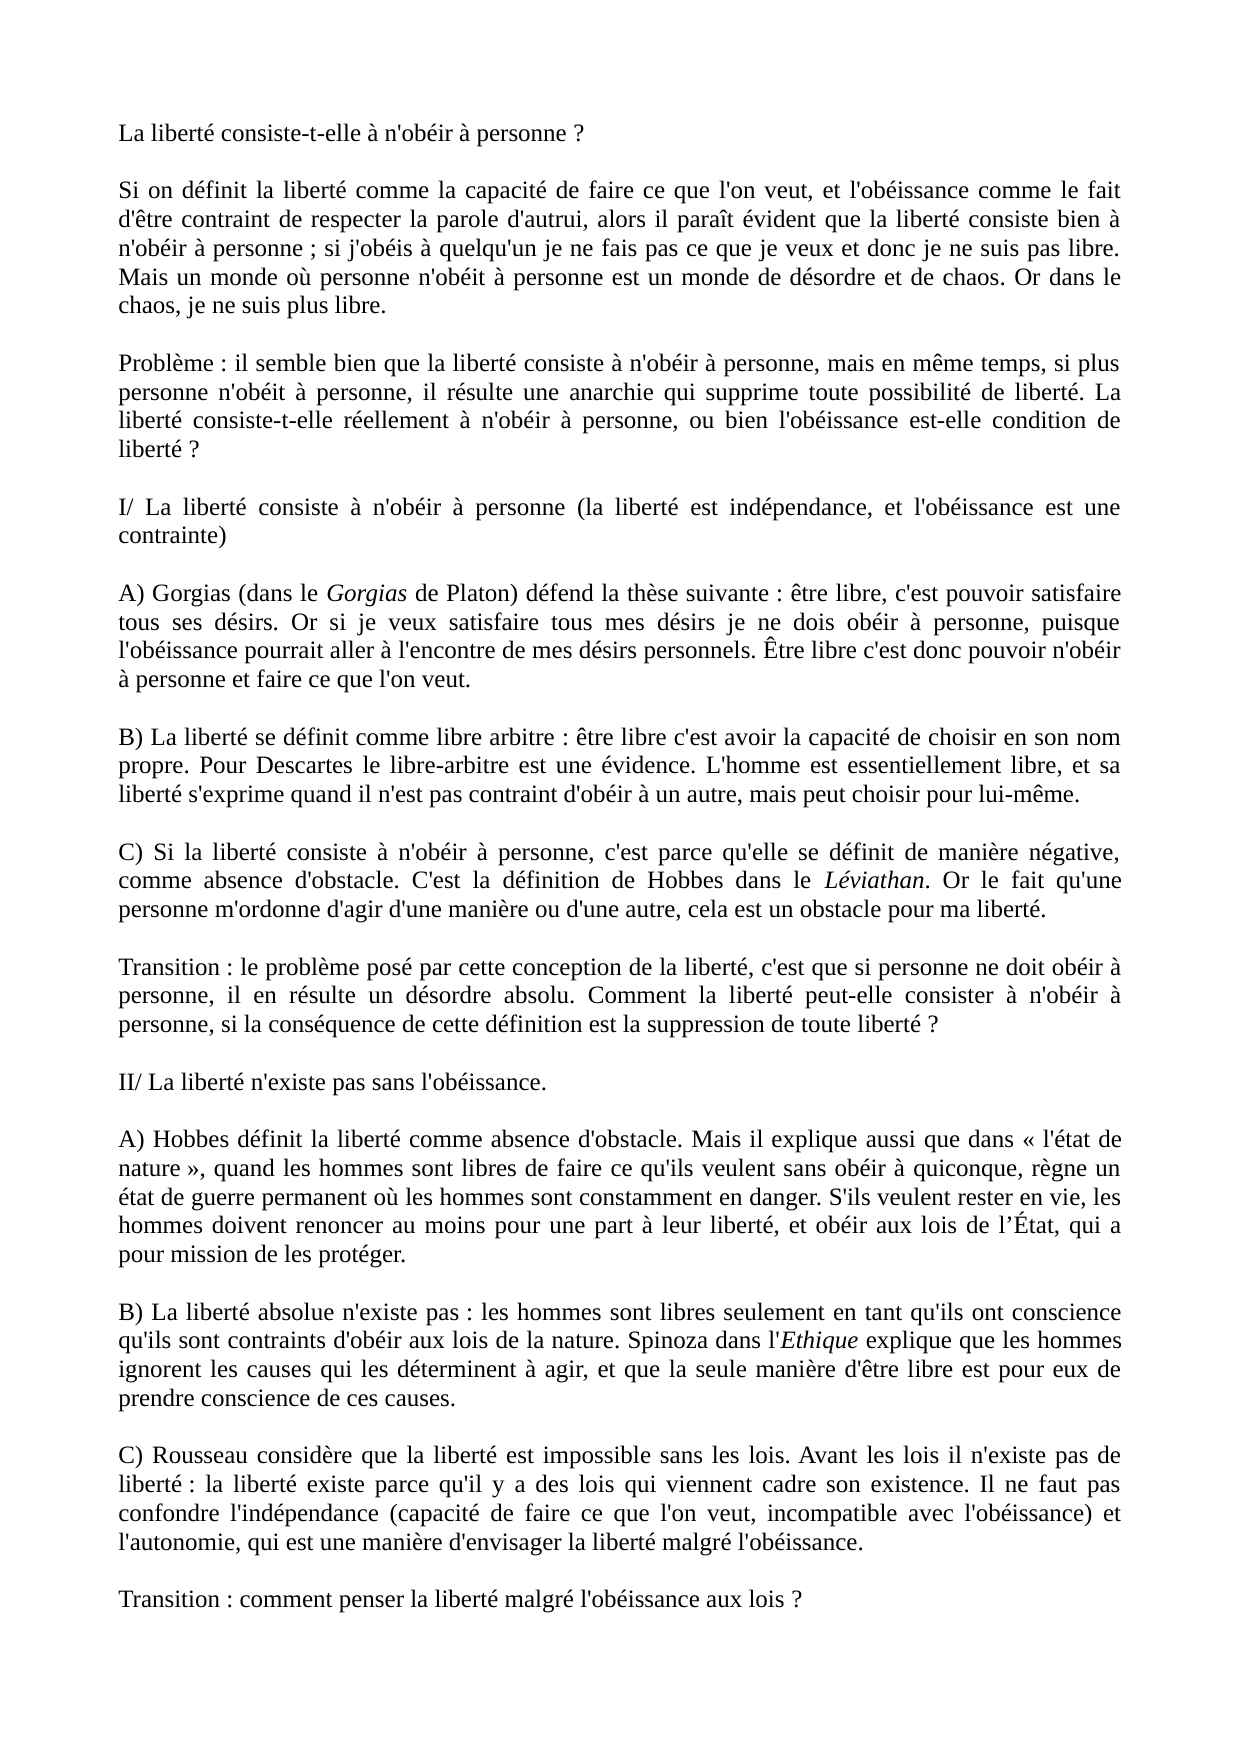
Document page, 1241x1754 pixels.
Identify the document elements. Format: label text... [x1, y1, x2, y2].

text A) Gorgias (dans le Gorgias de Platon) défend la thèse suivante : être libre, c'est pouvoir satisfaire tous ses désirs. Or si je veux satisfaire tous mes désirs je ne dois obéir à personne, puisque l'obéissance pourrait aller à l'encontre de mes désirs personnels. Être libre c'est donc pouvoir n'obéir à personne et faire ce que l'on veut. [118, 578, 1122, 693]
text C) Rousseau considère que la liberté est impossible sans les lois. Avant les lois il n'existe pas de liberté : la liberté existe parce qu'il y a des lois qui viennent cadre son existence. Il ne faut pas confondre l'indépendance (capacité de faire ce que l'on veut, incompatible avec l'obéissance) et l'autonomie, qui est une manière d'envisager la liberté malgré l'obéissance. [118, 1441, 1122, 1556]
text A) Hobbes définit la liberté comme absence d'obstacle. Mais il explique aussi que dans « l'état de nature », quand les hommes sont libres de faire ce qu'ils veulent sans obéir à quiconque, règne un état de guerre permanent où les hommes sont constamment en danger. S'ils veulent rester en vie, les hommes doivent renoncer au moins pour une part à leur liberté, et obéir aux lois de l’État, qui a pour mission de les protéger. [118, 1124, 1122, 1268]
text I/ La liberté consiste à n'obéir à personne (la liberté est indépendance, et l'obéissance est une contrainte) [118, 492, 1122, 549]
text Problème : il semble bien que la liberté consiste à n'obéir à personne, mais en même temps, si plus personne n'obéit à personne, il résulte une anarchie qui supprime toute possibilité de liberté. La liberté consiste-t-elle réellement à n'obéir à personne, ou bien l'obéissance est-elle condition de liberté ? [118, 348, 1122, 463]
text B) La liberté se définit comme libre arbitre : être libre c'est avoir la capacité de choisir en son nom propre. Pour Descartes le libre-arbitre est une évidence. L'homme est essentiellement libre, et sa liberté s'exprime quand il n'est pas contraint d'obéir à un autre, mais peut choisir pour lui-même. [118, 722, 1122, 808]
text Si on définit la liberté comme la capacité de faire ce que l'on veut, et l'obéissance comme le fait d'être contraint de respecter la parole d'autrui, alors il paraît évident que la liberté consiste bien à n'obéir à personne ; si j'obéis à quelqu'un je ne fais pas ce que je veux et donc je ne suis pas libre. Mais un monde où personne n'obéit à personne est un monde de désordre et de chaos. Or dans le chaos, je ne suis plus libre. [118, 176, 1122, 319]
text La liberté consiste-t-elle à n'obéir à personne ? [118, 118, 1122, 147]
text Transition : comment penser la liberté malgré l'obéissance aux lois ? [118, 1584, 1122, 1613]
text C) Si la liberté consiste à n'obéir à personne, c'est parce qu'elle se définit de manière négative, comme absence d'obstacle. C'est la définition de Hobbes dans le Léviathan. Or le fait qu'une personne m'ordonne d'agir d'une manière ou d'une autre, cela est un obstacle pour ma liberté. [118, 837, 1122, 923]
text B) La liberté absolue n'existe pas : les hommes sont libres seulement en tant qu'ils ont conscience qu'ils sont contraints d'obéir aux lois de la nature. Spinoza dans l'Ethique explique que les hommes ignorent les causes qui les déterminent à agir, et que la seule manière d'être libre est pour eux de prendre conscience de ces causes. [118, 1297, 1122, 1412]
text Transition : le problème posé par cette conception de la liberté, c'est que si personne ne doit obéir à personne, il en résulte un désordre absolu. Comment la liberté peut-elle consister à n'obéir à personne, si la conséquence de cette définition est la suppression de toute liberté ? [118, 952, 1122, 1038]
text II/ La liberté n'existe pas sans l'obéissance. [118, 1067, 1122, 1096]
